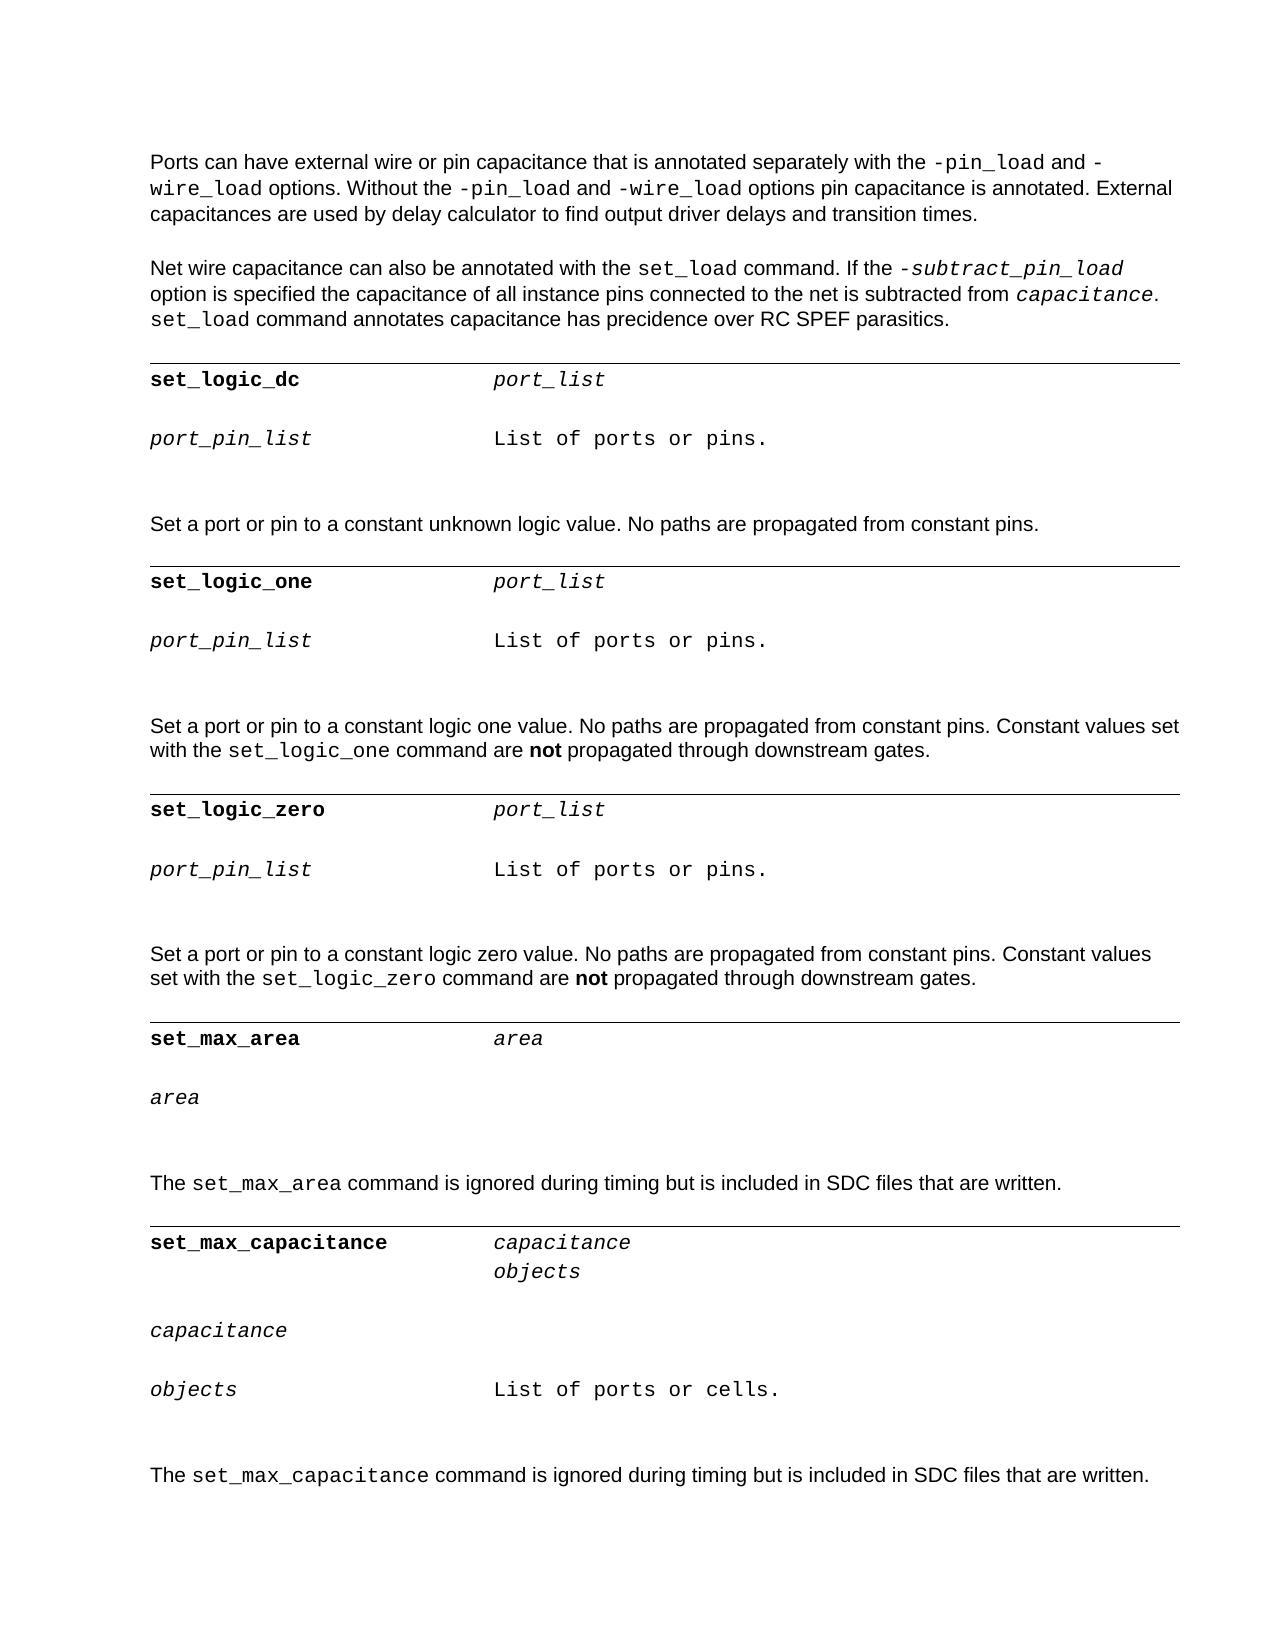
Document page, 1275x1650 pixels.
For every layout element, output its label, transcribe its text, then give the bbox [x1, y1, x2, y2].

table_cell List of ports or pins. [493, 853, 1180, 912]
table_header set_max_area [150, 1023, 493, 1081]
text Net wire capacitance can also be annotated with the set_load command. If the -subtract_pin_load option is specified the capacitance of all instance pins connected to the net is subtracted from capacitance. set_load command annotates capacitance has precidence over RC SPEF parasitics. [150, 256, 1180, 333]
table_header set_logic_one [150, 567, 493, 625]
table_header set_logic_dc [150, 364, 493, 422]
table_header set_max_capacitance [150, 1227, 493, 1315]
table_header port_list [493, 567, 1180, 625]
table_cell objects [150, 1374, 493, 1433]
text Set a port or pin to a constant logic one value. No paths are propagated from constant pins. Constant values set with the set_logic_one command are not propagated through downstream gates. [150, 714, 1180, 764]
text The set_max_capacitance command is ignored during timing but is included in SDC files that are written. [150, 1463, 1180, 1489]
text Set a port or pin to a constant unknown logic value. No paths are propagated from constant pins. [150, 512, 1180, 536]
table_cell area [150, 1081, 493, 1140]
table_header capacitance objects [493, 1227, 1180, 1315]
text Ports can have external wire or pin capacitance that is annotated separately with the -pin_load and -wire_load options. Without the -pin_load and -wire_load options pin capacitance is annotated. External capacitances are used by delay calculator to find output driver delays and transition times. [150, 150, 1180, 226]
table_cell port_pin_list [150, 853, 493, 912]
table_cell List of ports or pins. [493, 625, 1180, 684]
table_cell port_pin_list [150, 423, 493, 482]
table_cell List of ports or cells. [493, 1374, 1180, 1433]
table_header port_list [493, 364, 1180, 422]
table_header area [493, 1023, 1180, 1081]
table_cell [493, 1081, 1180, 1140]
table_header port_list [493, 795, 1180, 853]
text Set a port or pin to a constant logic zero value. No paths are propagated from constant pins. Constant values set with the set_logic_zero command are not propagated through downstream gates. [150, 942, 1180, 992]
table_header set_logic_zero [150, 795, 493, 853]
table_cell port_pin_list [150, 625, 493, 684]
table_cell capacitance [150, 1315, 493, 1374]
table_cell List of ports or pins. [493, 423, 1180, 482]
table_cell [493, 1315, 1180, 1374]
text The set_max_area command is ignored during timing but is included in SDC files that are written. [150, 1170, 1180, 1196]
